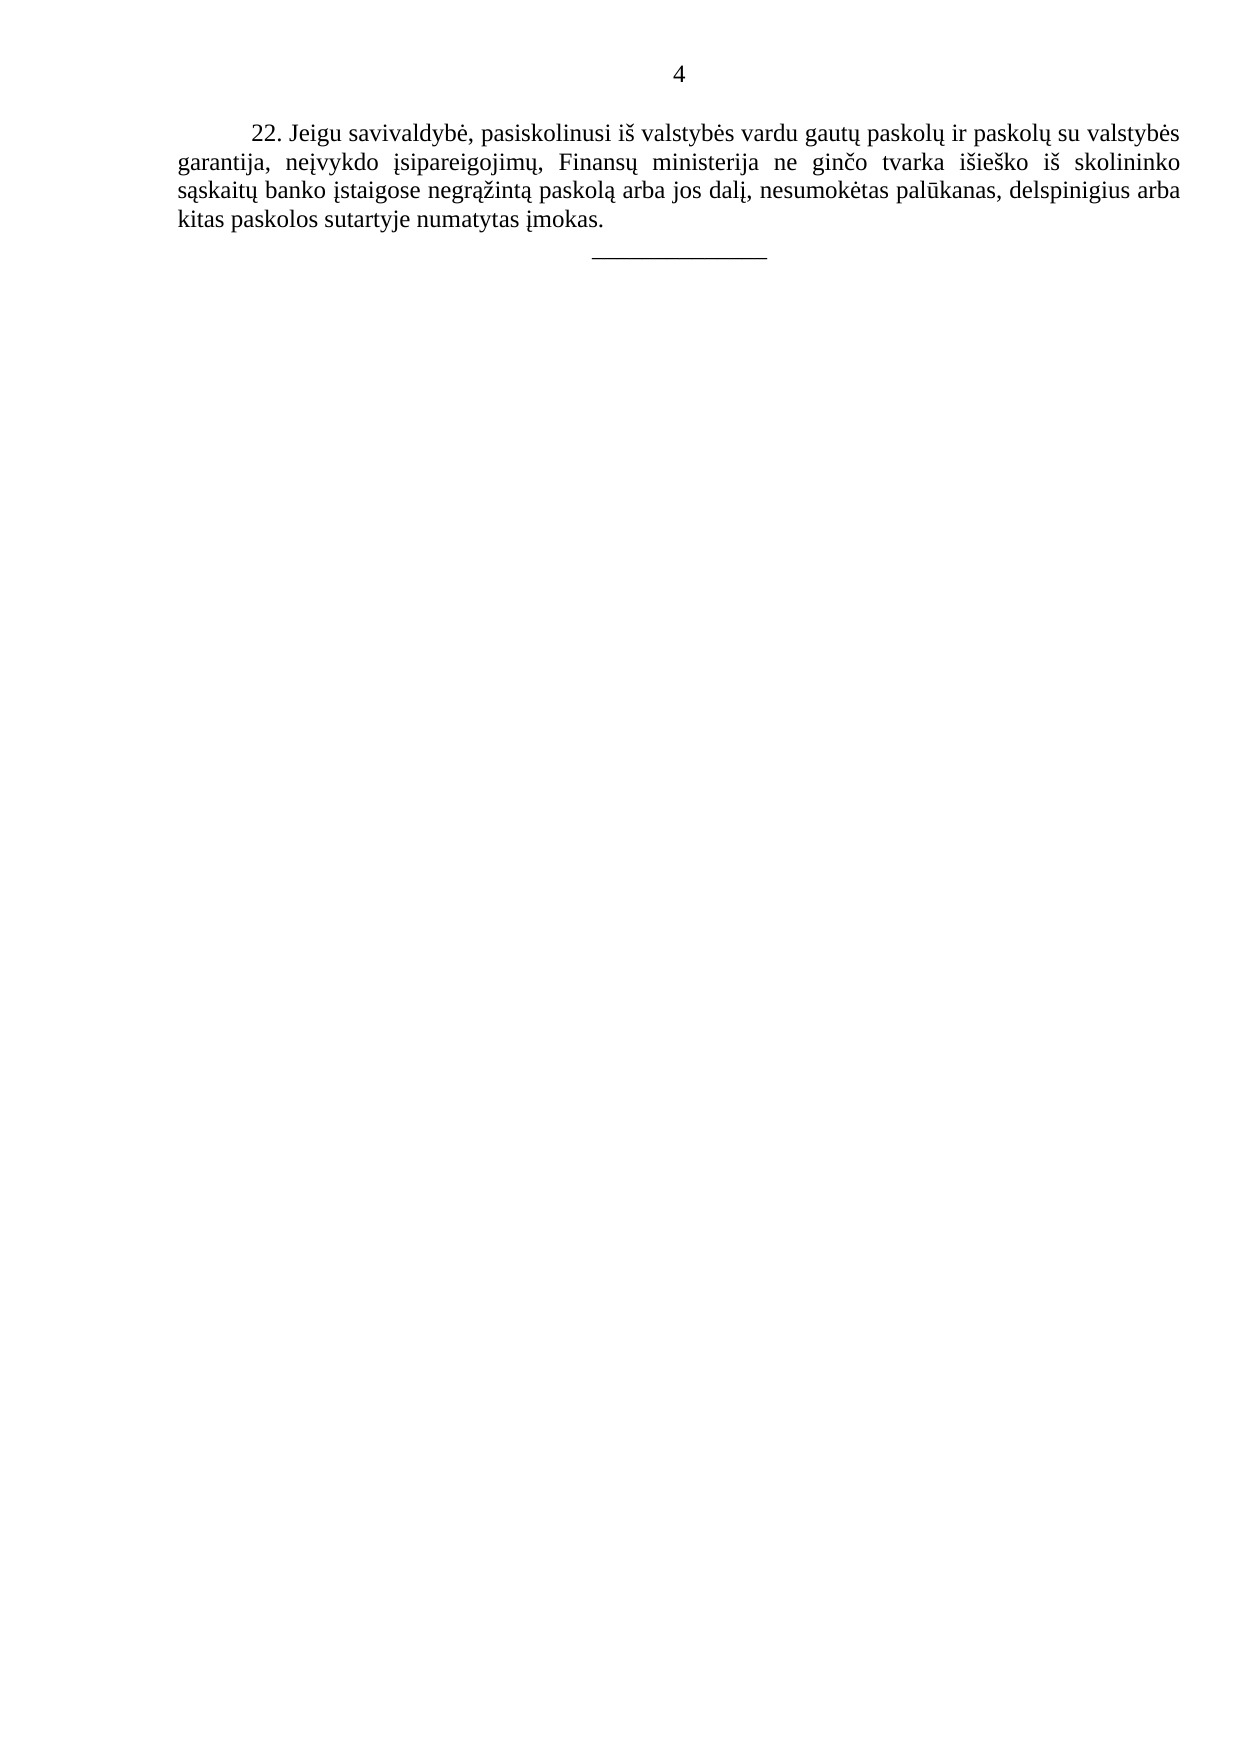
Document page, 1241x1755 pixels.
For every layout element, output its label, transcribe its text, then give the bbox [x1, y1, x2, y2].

text 22. Jeigu savivaldybė, pasiskolinusi iš valstybės vardu gautų paskolų ir paskolų su valstybės garantija, neįvykdo įsipareigojimų, Finansų ministerija ne ginčo tvarka išieško iš skolininko sąskaitų banko įstaigose negrąžintą paskolą arba jos dalį, nesumokėtas palūkanas, delspinigius arba kitas paskolos sutartyje numatytas įmokas. [177, 118, 1181, 233]
text ______________ [177, 233, 1181, 262]
